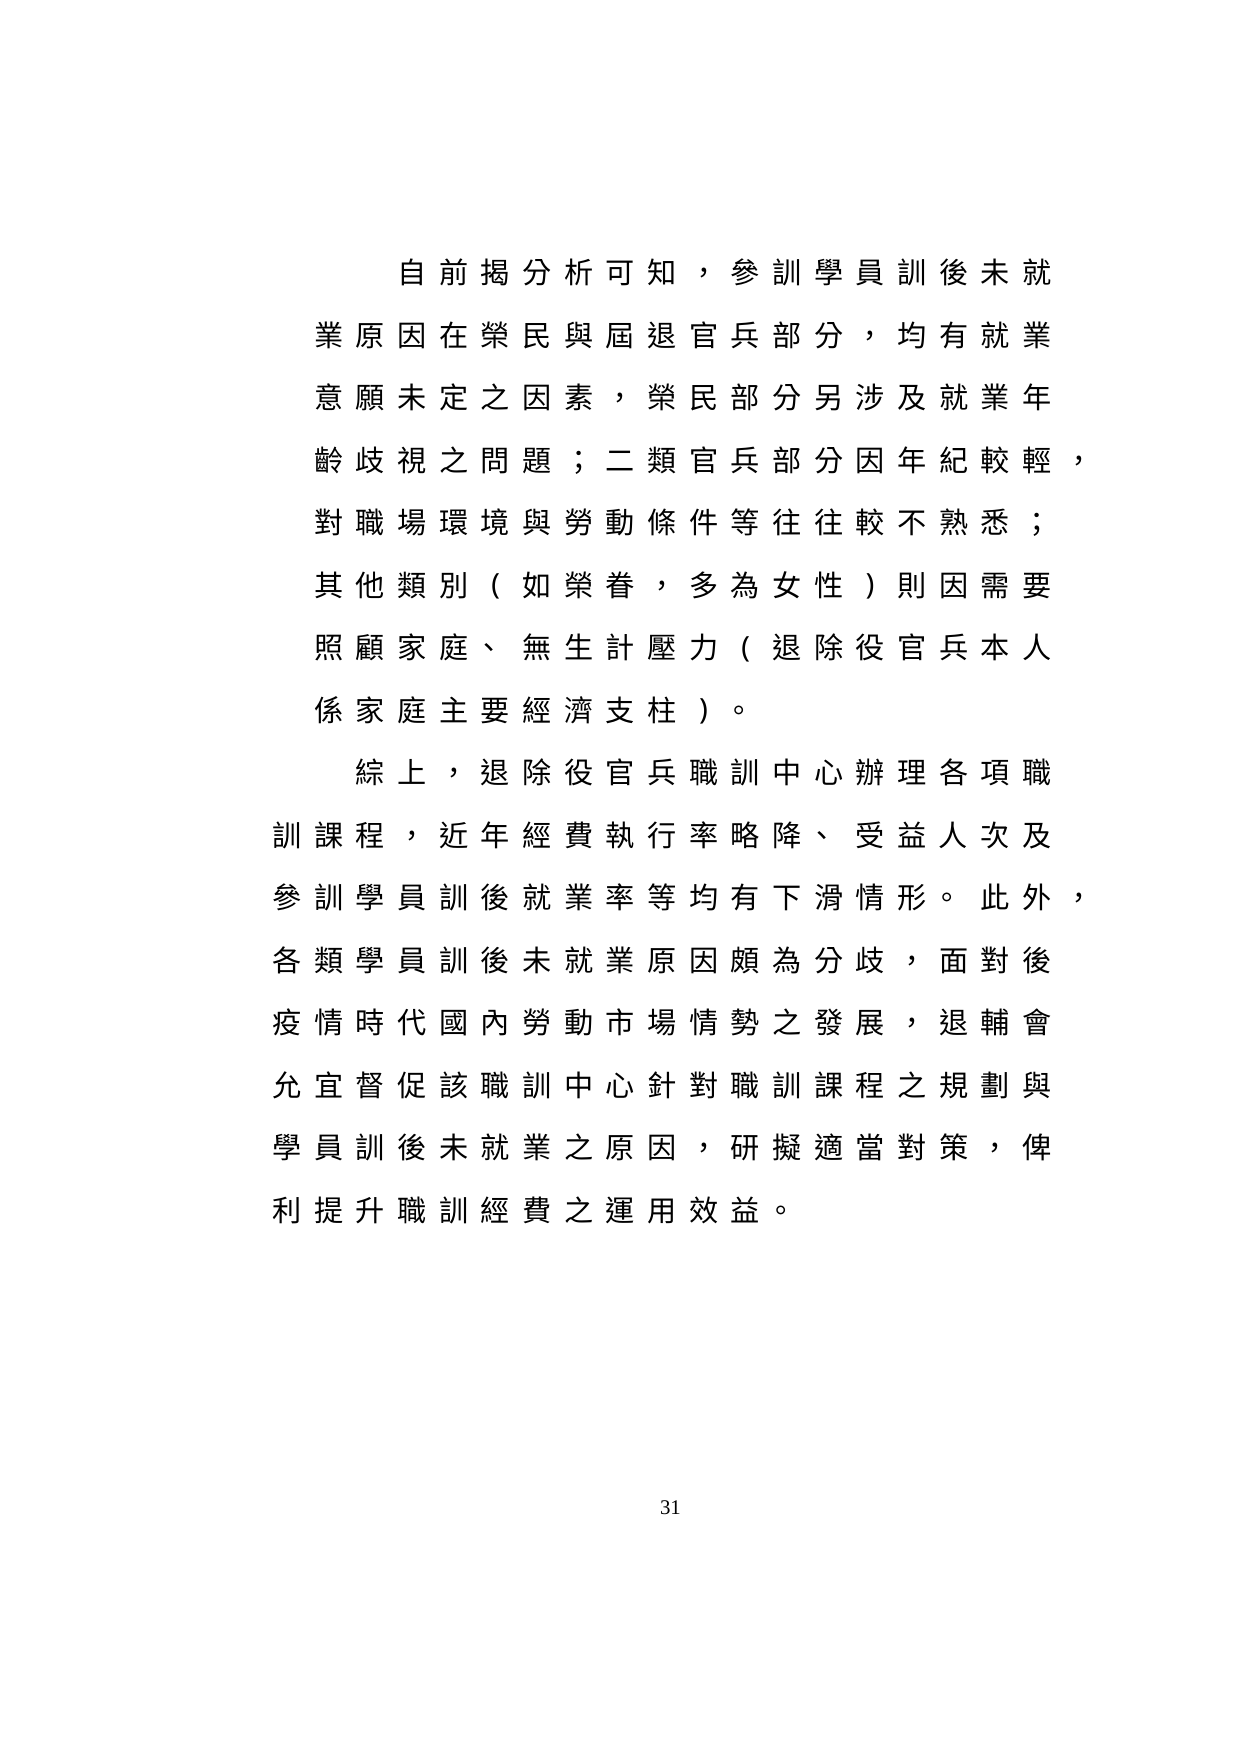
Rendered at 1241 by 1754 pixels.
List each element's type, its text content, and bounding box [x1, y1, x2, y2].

text 綜上，退除役官兵職訓中心辦理各項職訓課程，近年經費執行率略降、受益人次及參訓學員訓後就業率等均有下滑情形。此外，各類學員訓後未就業原因頗為分歧，面對後疫情時代國內勞動市場情勢之發展，退輔會允宜督促該職訓中心針對職訓課程之規劃與學員訓後未就業之原因，研擬適當對策，俾利提升職訓經費之運用效益。 [244, 729, 1058, 1229]
text 自前揭分析可知，參訓學員訓後未就業原因在榮民與屆退官兵部分，均有就業意願未定之因素，榮民部分另涉及就業年齡歧視之問題；二類官兵部分因年紀較輕，對職場環境與勞動條件等往往較不熟悉；其他類別(如榮眷，多為女性)則因需要照顧家庭、無生計壓力(退除役官兵本人係家庭主要經濟支柱)。 [245, 229, 1058, 729]
